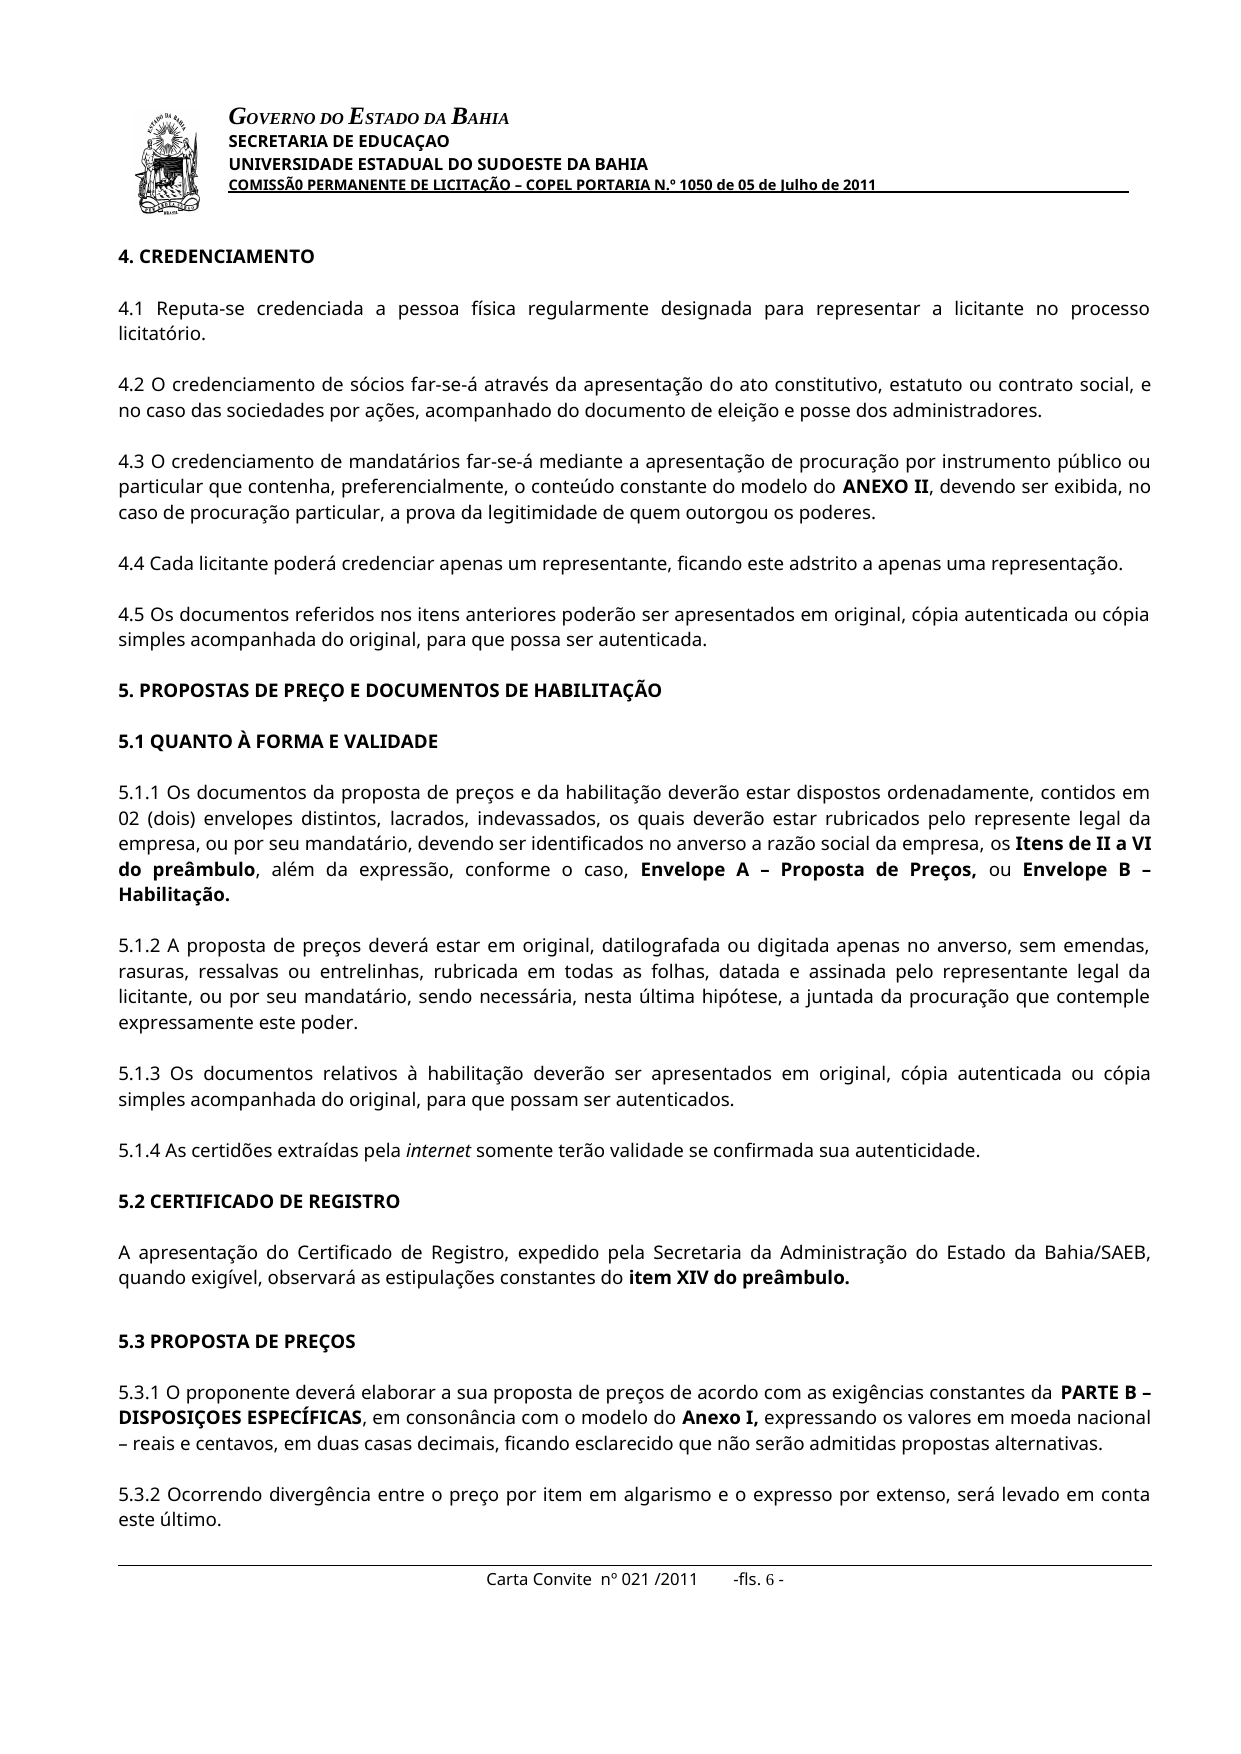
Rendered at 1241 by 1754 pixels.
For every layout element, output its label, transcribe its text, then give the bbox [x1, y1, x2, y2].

text 5.3 PROPOSTA DE PREÇOS [118, 1328, 1152, 1354]
text 5.1 QUANTO À FORMA E VALIDADE [118, 729, 1152, 754]
text 4.5 Os documentos referidos nos itens anteriores poderão ser apresentados em original, cópia autenticada ou cópia simples acompanhada do original, para que possa ser autenticada. [118, 601, 1152, 652]
picture [134, 110, 200, 216]
text 5.1.1 Os documentos da proposta de preços e da habilitação deverão estar dispostos ordenadamente, contidos em 02 (dois) envelopes distintos, lacrados, indevassados, os quais deverão estar rubricados pelo represente legal da empresa, ou por seu mandatário, devendo ser identificados no anverso a razão social da empresa, os Itens de II a VI do preâmbulo, além da expressão, conforme o caso, Envelope A – Proposta de Preços, ou Envelope B – Habilitação. [118, 780, 1152, 907]
text 5.1.4 As certidões extraídas pela internet somente terão validade se confirmada sua autenticidade. [118, 1137, 1152, 1162]
text 4.3 O credenciamento de mandatários far-se-á mediante a apresentação de procuração por instrumento público ou particular que contenha, preferencialmente, o conteúdo constante do modelo do ANEXO II, devendo ser exibida, no caso de procuração particular, a prova da legitimidade de quem outorgou os poderes. [118, 448, 1152, 524]
text 5.3.2 Ocorrendo divergência entre o preço por item em algarismo e o expresso por extenso, será levado em conta este último. [118, 1481, 1152, 1532]
subtitle 4. CREDENCIAMENTO [118, 244, 1152, 269]
text 4.2 O credenciamento de sócios far-se-á através da apresentação do ato constitutivo, estatuto ou contrato social, e no caso das sociedades por ações, acompanhado do documento de eleição e posse dos administradores. [118, 371, 1152, 422]
text 5.2 CERTIFICADO DE REGISTRO [118, 1188, 1152, 1213]
text 5.1.2 A proposta de preços deverá estar em original, datilografada ou digitada apenas no anverso, sem emendas, rasuras, ressalvas ou entrelinhas, rubricada em todas as folhas, datada e assinada pelo representante legal da licitante, ou por seu mandatário, sendo necessária, nesta última hipótese, a juntada da procuração que contemple expressamente este poder. [118, 933, 1152, 1035]
text 4.4 Cada licitante poderá credenciar apenas um representante, ficando este adstrito a apenas uma representação. [118, 550, 1152, 576]
text 5.3.1 O proponente deverá elaborar a sua proposta de preços de acordo com as exigências constantes da PARTE B – DISPOSIÇOES ESPECÍFICAS, em consonância com o modelo do Anexo I, expressando os valores em moeda nacional – reais e centavos, em duas casas decimais, ficando esclarecido que não serão admitidas propostas alternativas. [118, 1379, 1152, 1456]
text 5.1.3 Os documentos relativos à habilitação deverão ser apresentados em original, cópia autenticada ou cópia simples acompanhada do original, para que possam ser autenticados. [118, 1060, 1152, 1111]
text 5. PROPOSTAS DE PREÇO E DOCUMENTOS DE HABILITAÇÃO [118, 678, 1152, 703]
text 4.1 Reputa-se credenciada a pessoa física regularmente designada para representar a licitante no processo licitatório. [118, 295, 1152, 346]
text A apresentação do Certificado de Registro, expedido pela Secretaria da Administração do Estado da Bahia/SAEB, quando exigível, observará as estipulações constantes do item XIV do preâmbulo. [118, 1239, 1152, 1290]
